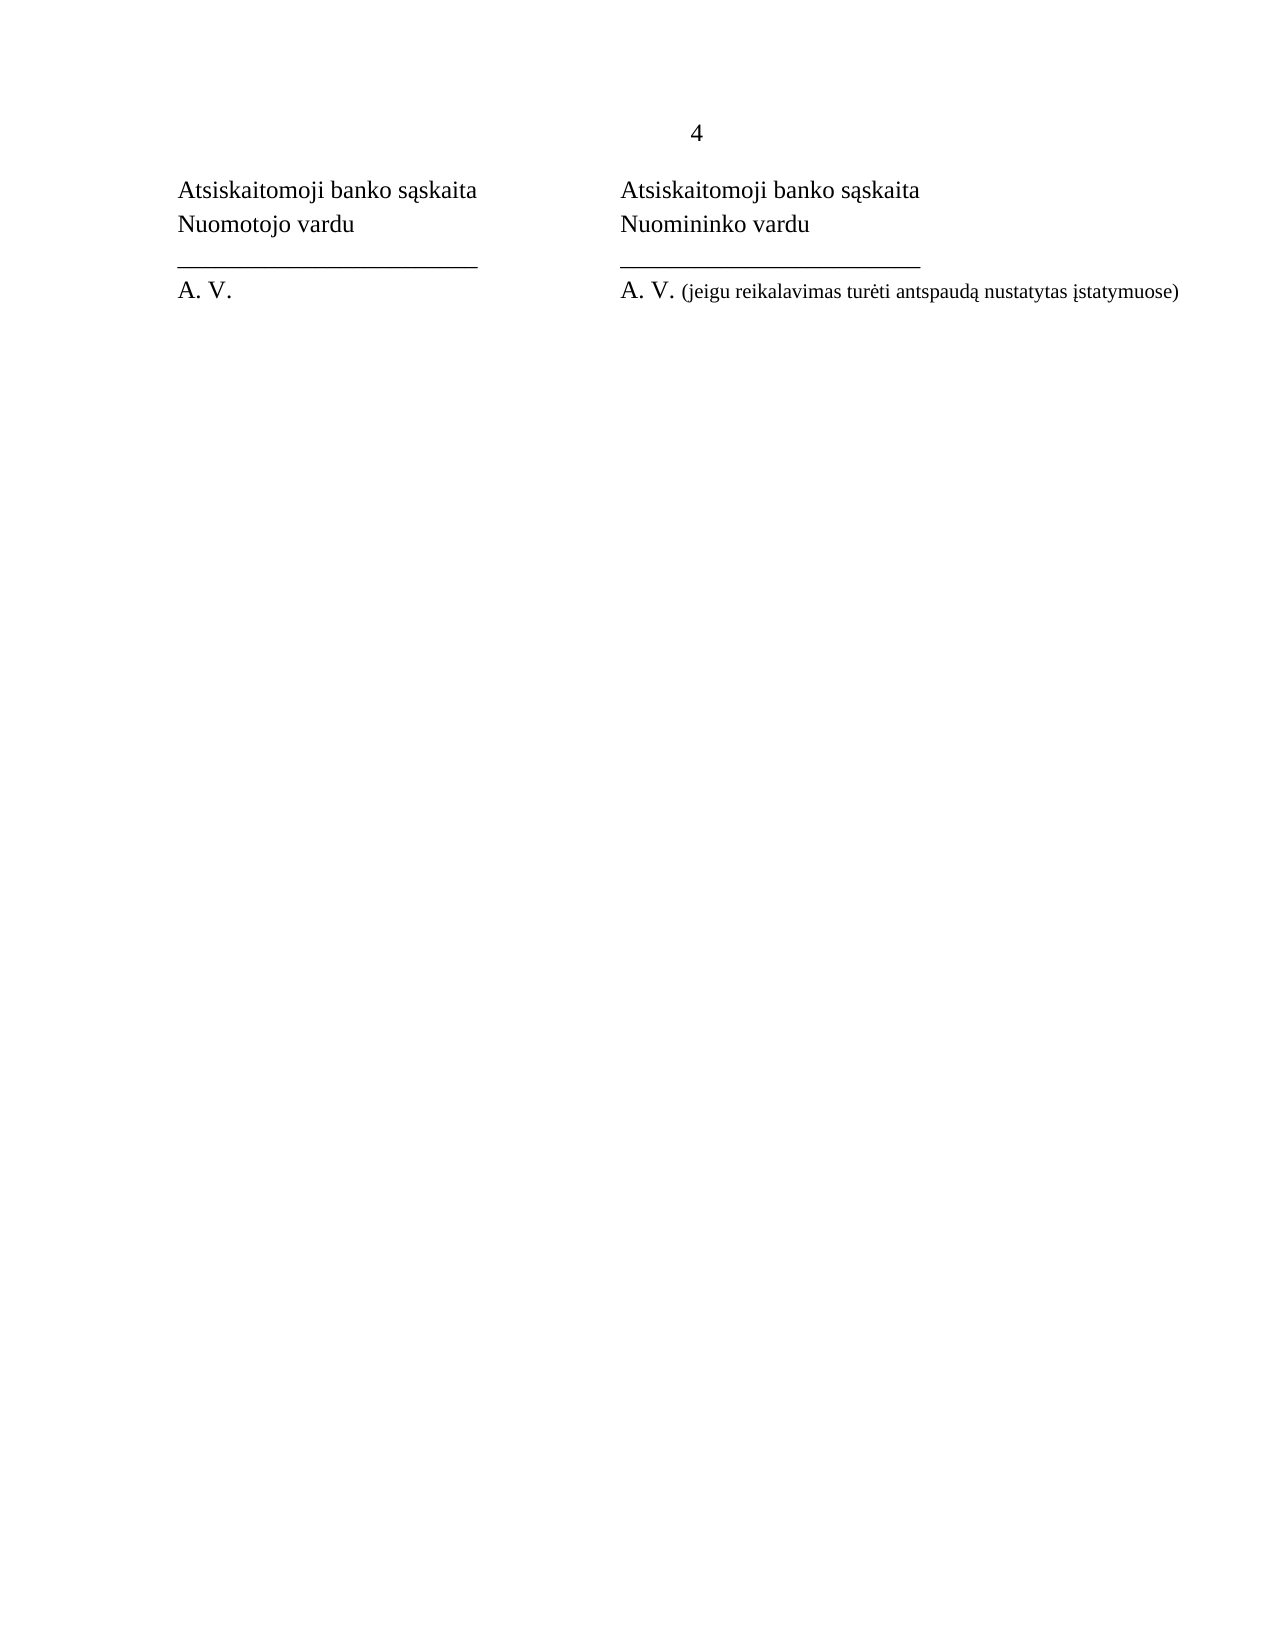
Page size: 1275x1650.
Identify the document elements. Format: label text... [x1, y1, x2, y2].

table_cell Atsiskaitomoji banko sąskaita [620, 176, 1181, 209]
table_cell Nuomininko vardu [620, 209, 1181, 242]
table_cell Atsiskaitomoji banko sąskaita [177, 176, 620, 209]
table_cell ________________________ [177, 242, 620, 275]
table_cell A. V. [177, 275, 620, 308]
table_cell A. V. (jeigu reikalavimas turėti antspaudą nustatytas įstatymuose) [620, 275, 1181, 308]
table_cell ________________________ [620, 242, 1181, 275]
table_cell Nuomotojo vardu [177, 209, 620, 242]
